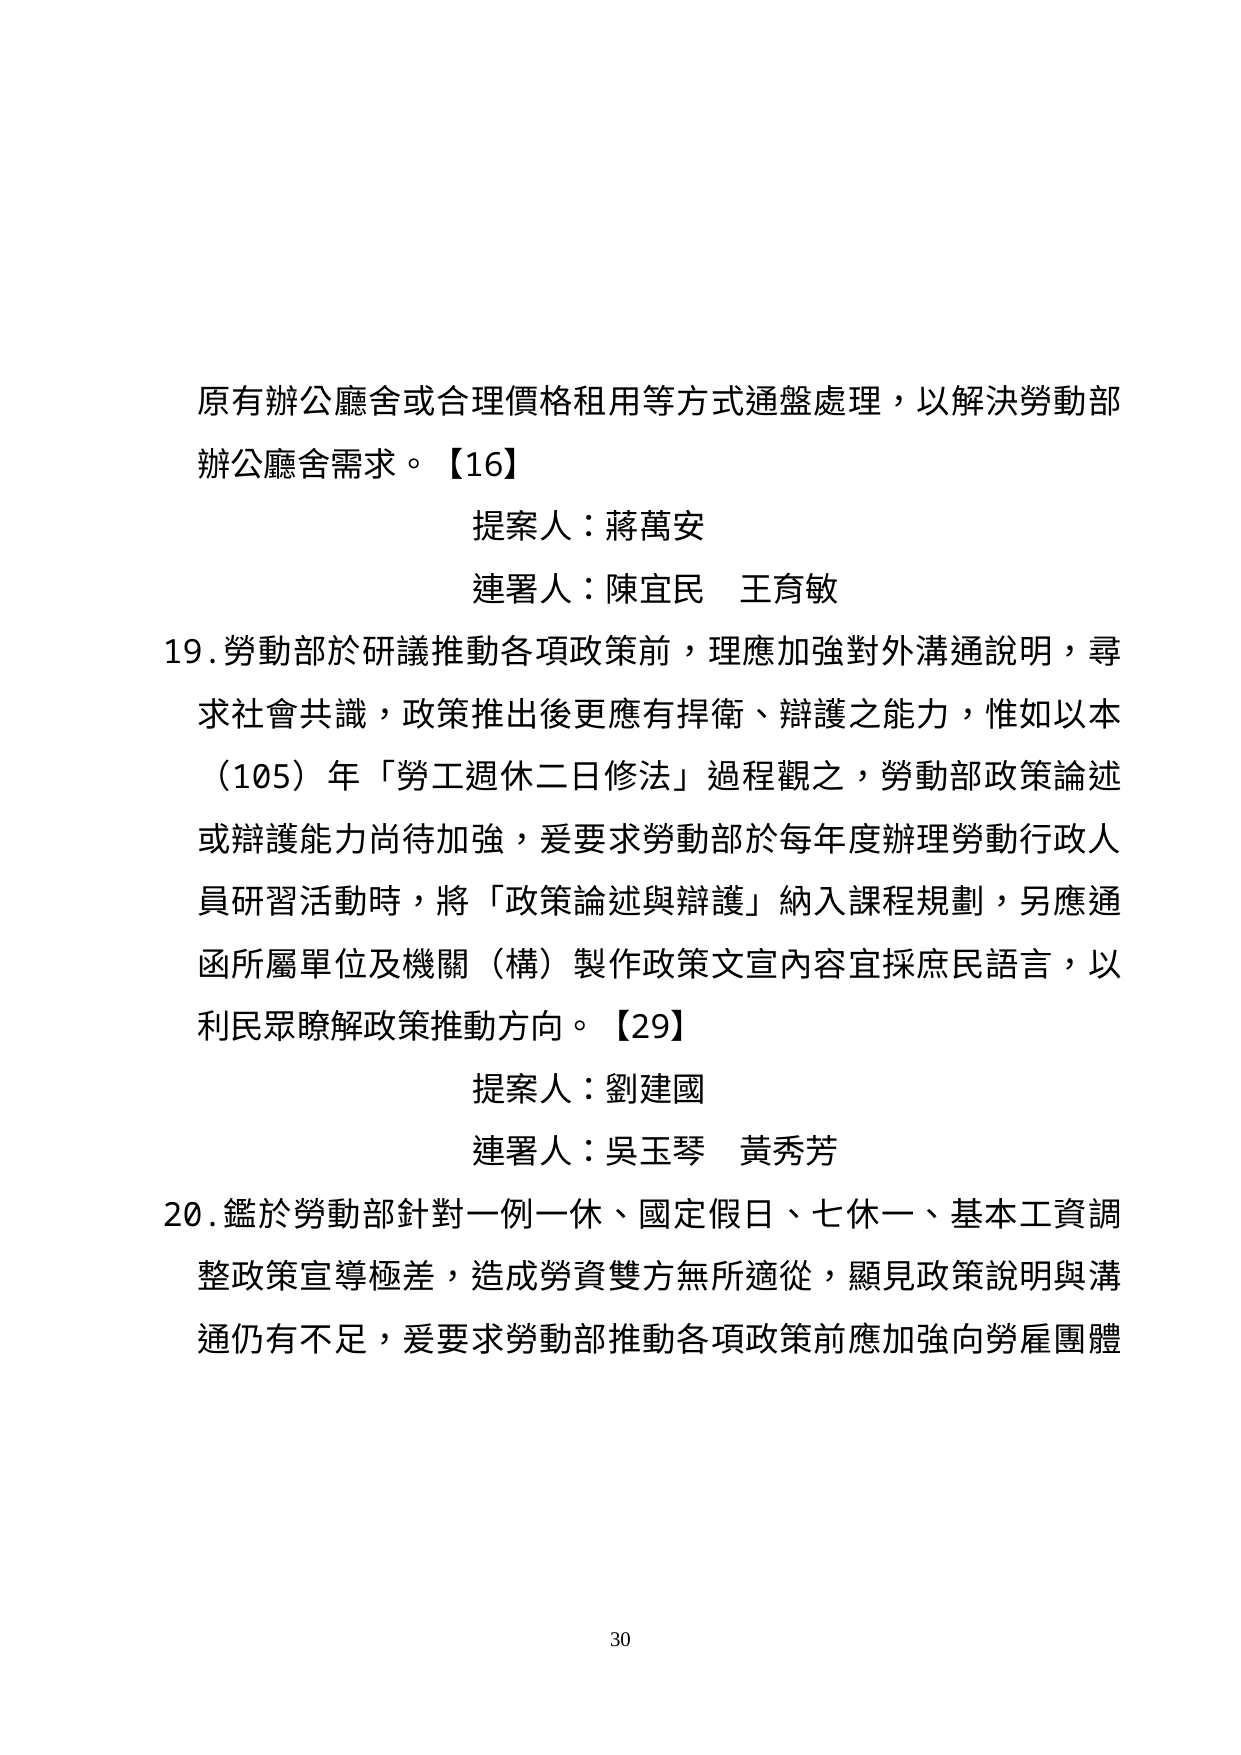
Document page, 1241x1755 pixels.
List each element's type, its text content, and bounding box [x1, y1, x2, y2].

text 提案人：蔣萬安 [117, 483, 1122, 545]
text 連署人：陳宜民 王育敏 [117, 545, 1122, 608]
text 原有辦公廳舍或合理價格租用等方式通盤處理，以解決勞動部辦公廳舍需求。【16】 [162, 358, 1122, 483]
text 20.鑑於勞動部針對一例一休、國定假日、七休一、基本工資調整政策宣導極差，造成勞資雙方無所適從，顯見政策說明與溝通仍有不足，爰要求勞動部推動各項政策前應加強向勞雇團體溝通說明，並運用各種溝通管道完整揭示政策說帖與文宣資料，以使勞雇團體都能明瞭政策方向。 【31】 [162, 1170, 1122, 1358]
text 連署人：吳玉琴 黃秀芳 [117, 1108, 1122, 1170]
text 提案人：劉建國 [117, 1045, 1122, 1108]
text 19.勞動部於研議推動各項政策前，理應加強對外溝通說明，尋求社會共識，政策推出後更應有捍衛、辯護之能力，惟如以本（105）年「勞工週休二日修法」過程觀之，勞動部政策論述或辯護能力尚待加強，爰要求勞動部於每年度辦理勞動行政人員研習活動時，將「政策論述與辯護」納入課程規劃，另應通函所屬單位及機關（構）製作政策文宣內容宜採庶民語言，以利民眾瞭解政策推動方向。【29】 [162, 608, 1122, 1045]
